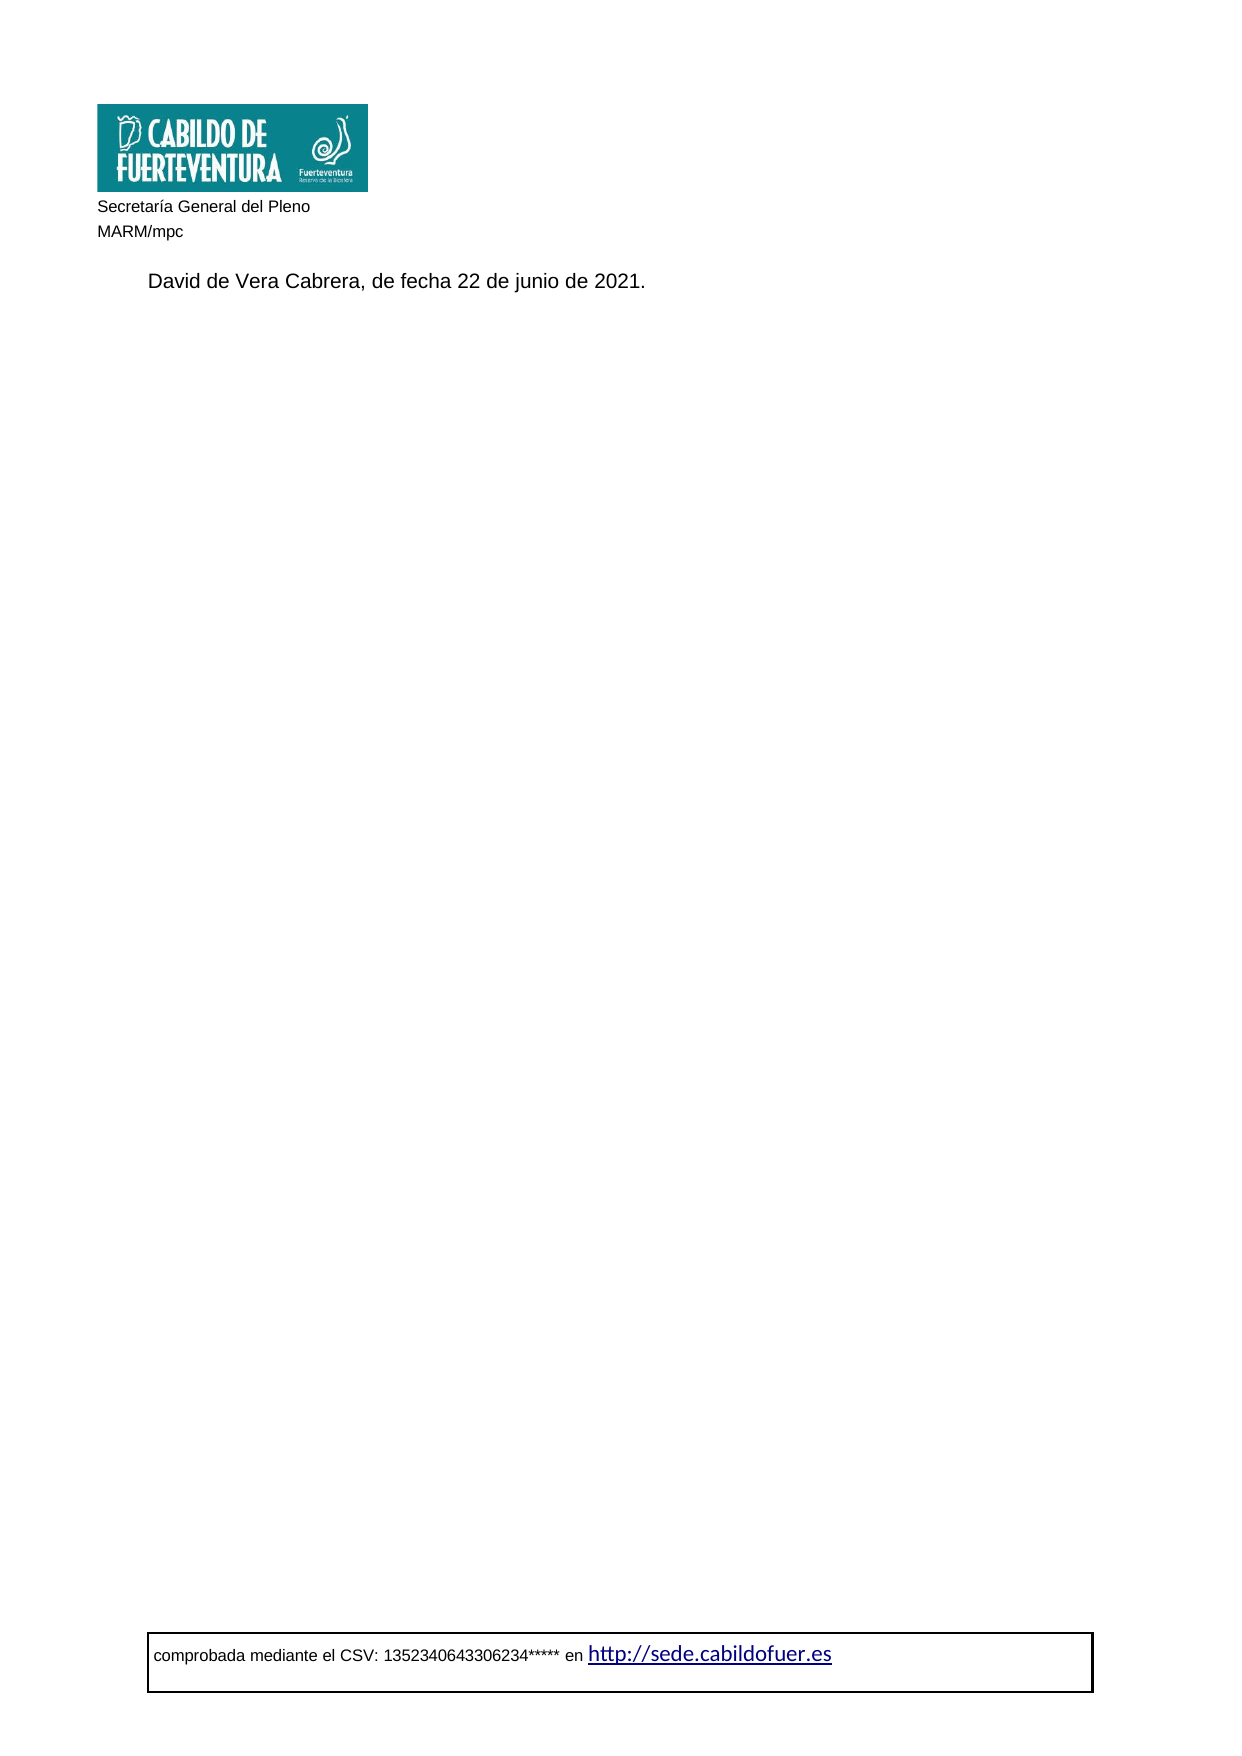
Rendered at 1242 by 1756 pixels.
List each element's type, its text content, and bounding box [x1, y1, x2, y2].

text David de Vera Cabrera, de fecha 22 de junio de 2021. [148, 269, 1094, 293]
